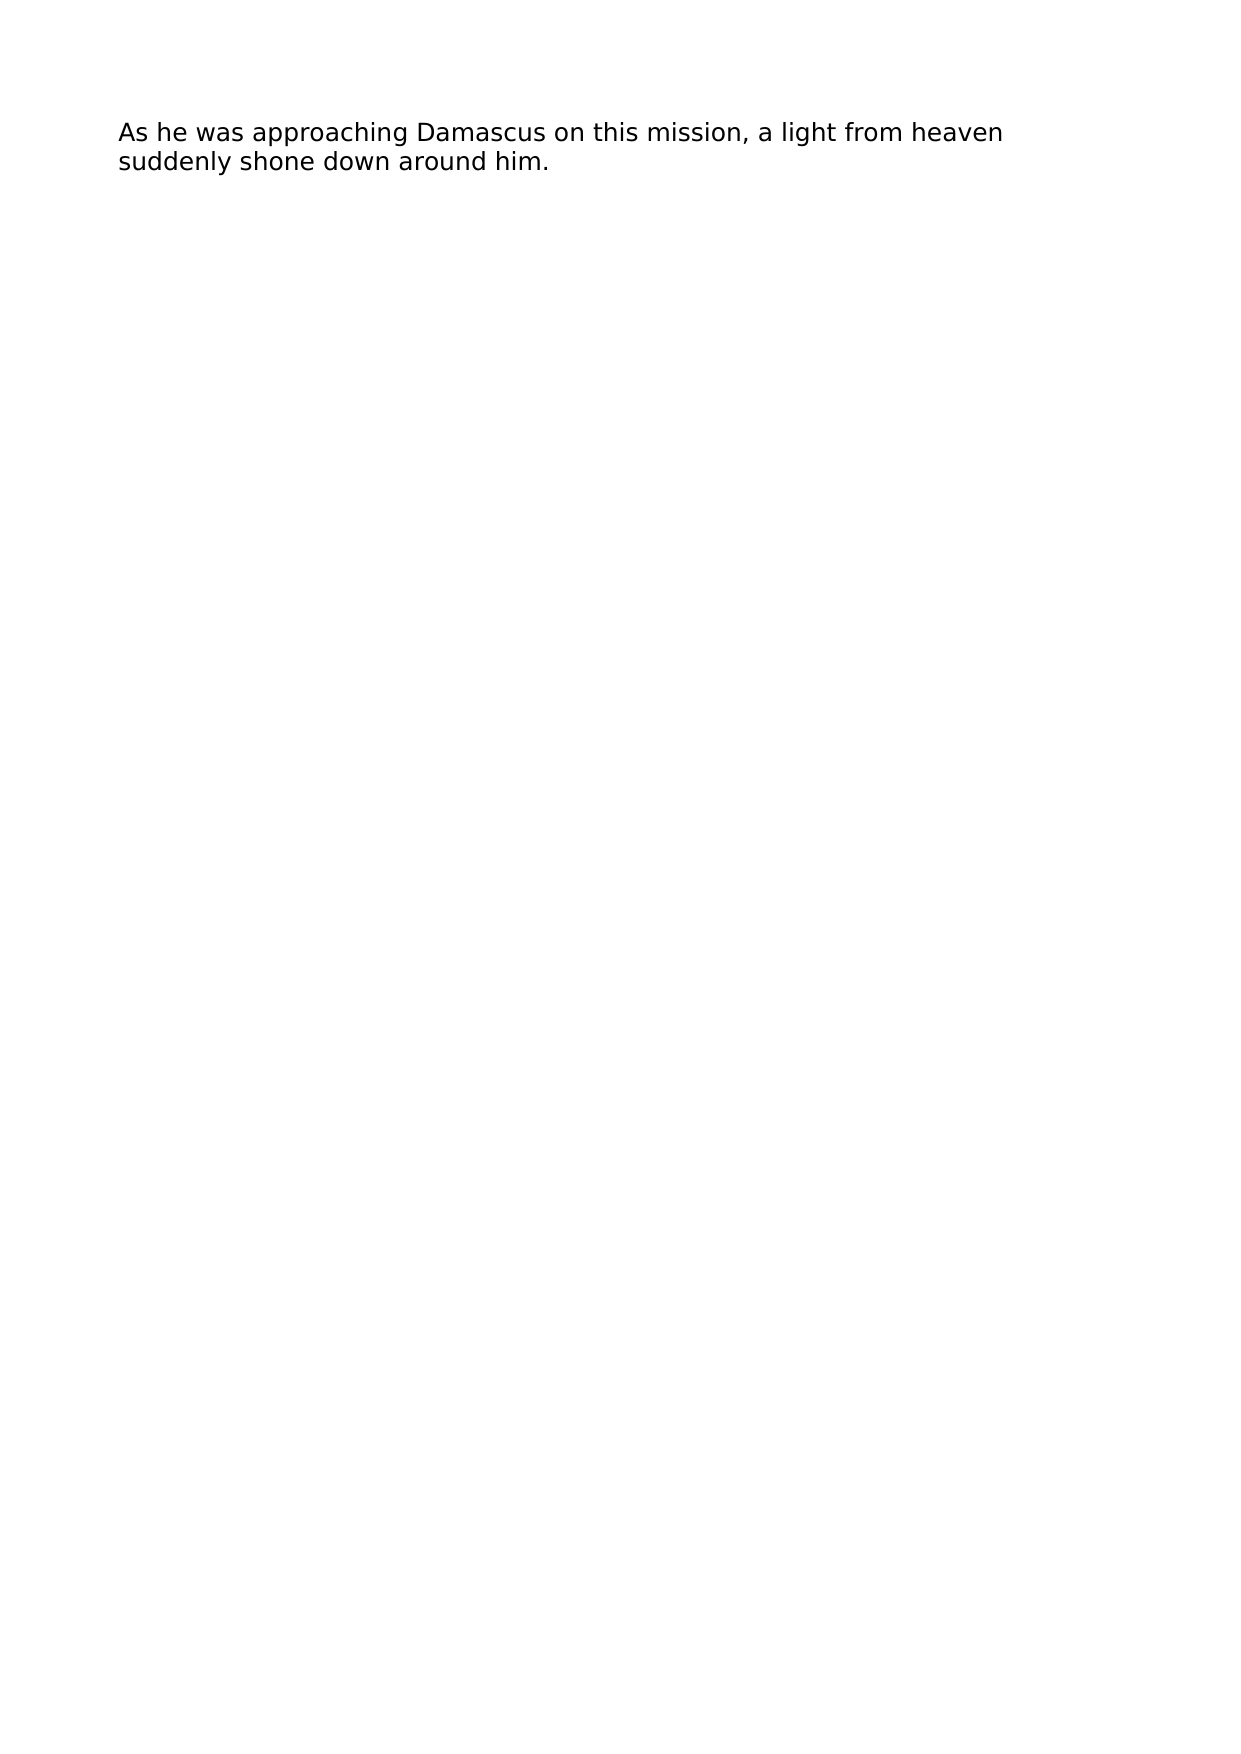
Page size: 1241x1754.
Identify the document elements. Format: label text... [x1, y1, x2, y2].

text As he was approaching Damascus on this mission, a light from heaven suddenly shone down around him. [118, 118, 1122, 176]
